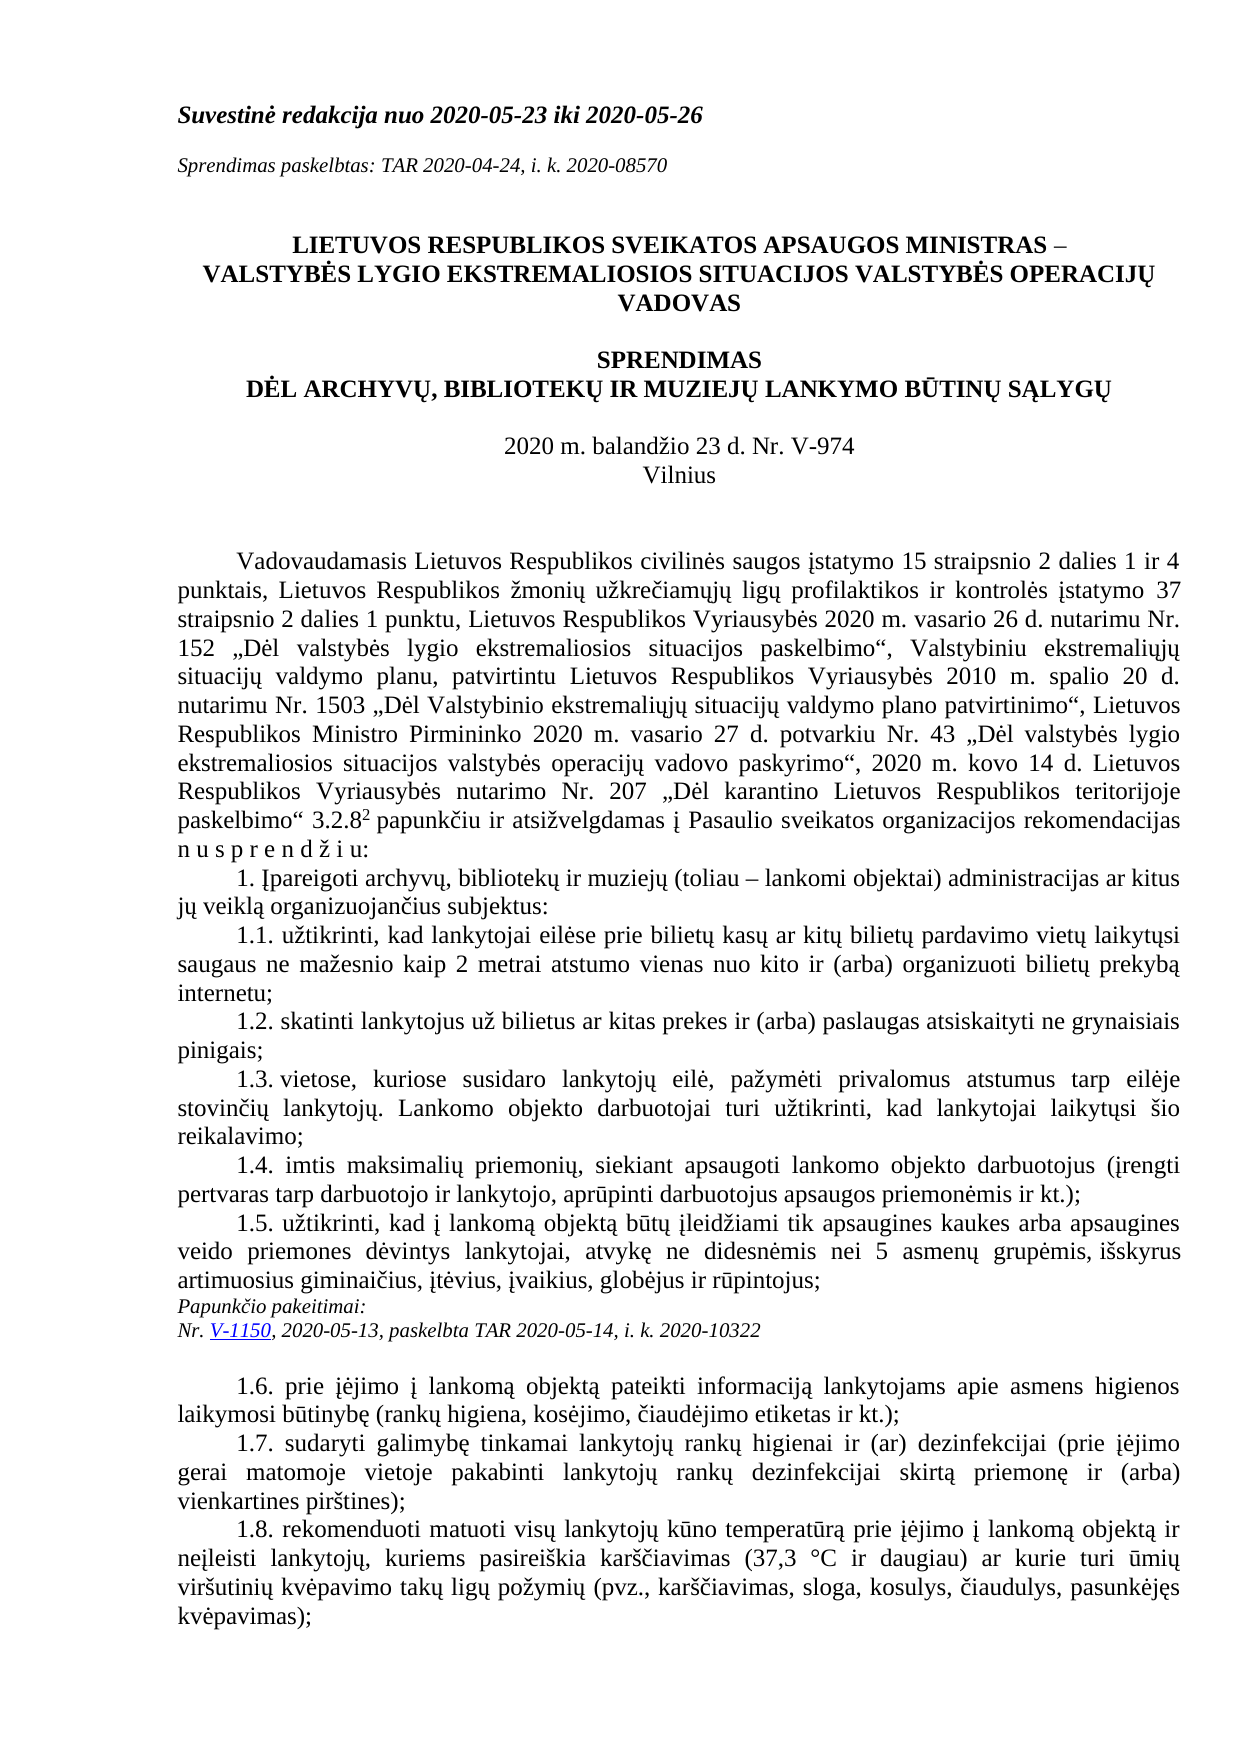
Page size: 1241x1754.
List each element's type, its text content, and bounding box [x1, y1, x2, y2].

text 1.5. užtikrinti, kad į lankomą objektą būtų įleidžiami tik apsaugines kaukes arba apsaugines veido priemones dėvintys lankytojai, atvykę ne didesnėmis nei 5 asmenų grupėmis, išskyrus artimuosius giminaičius, įtėvius, įvaikius, globėjus ir rūpintojus; [177, 1208, 1181, 1294]
text 1.4. imtis maksimalių priemonių, siekiant apsaugoti lankomo objekto darbuotojus (įrengti pertvaras tarp darbuotojo ir lankytojo, aprūpinti darbuotojus apsaugos priemonėmis ir kt.); [177, 1150, 1181, 1208]
text VALSTYBĖS LYGIO EKSTREMALIOSIOS SITUACIJOS VALSTYBĖS OPERACIJŲ VADOVAS [177, 259, 1181, 316]
text Papunkčio pakeitimai: [177, 1294, 1181, 1318]
text Nr. V-1150, 2020-05-13, paskelbta TAR 2020-05-14, i. k. 2020-10322 [177, 1318, 1181, 1342]
text Sprendimas paskelbtas: TAR 2020-04-24, i. k. 2020-08570 [177, 153, 1181, 177]
text Suvestinė redakcija nuo 2020-05-23 iki 2020-05-26 [177, 100, 1181, 129]
text LIETUVOS RESPUBLIKOS SVEIKATOS APSAUGOS MINISTRAS – [177, 230, 1181, 259]
text DĖL ARCHYVŲ, BIBLIOTEKŲ IR MUZIEJŲ LANKYMO BŪTINŲ SĄLYGŲ [177, 374, 1181, 403]
text 1.1. užtikrinti, kad lankytojai eilėse prie bilietų kasų ar kitų bilietų pardavimo vietų laikytųsi saugaus ne mažesnio kaip 2 metrai atstumo vienas nuo kito ir (arba) organizuoti bilietų prekybą internetu; [177, 920, 1181, 1006]
text 2020 m. balandžio 23 d. Nr. V-974 [177, 431, 1181, 460]
text Vadovaudamasis Lietuvos Respublikos civilinės saugos įstatymo 15 straipsnio 2 dalies 1 ir 4 punktais, Lietuvos Respublikos žmonių užkrečiamųjų ligų profilaktikos ir kontrolės įstatymo 37 straipsnio 2 dalies 1 punktu, Lietuvos Respublikos Vyriausybės 2020 m. vasario 26 d. nutarimu Nr. 152 „Dėl valstybės lygio ekstremaliosios situacijos paskelbimo“, Valstybiniu ekstremaliųjų situacijų valdymo planu, patvirtintu Lietuvos Respublikos Vyriausybės 2010 m. spalio 20 d. nutarimu Nr. 1503 „Dėl Valstybinio ekstremaliųjų situacijų valdymo plano patvirtinimo“, Lietuvos Respublikos Ministro Pirmininko 2020 m. vasario 27 d. potvarkiu Nr. 43 „Dėl valstybės lygio ekstremaliosios situacijos valstybės operacijų vadovo paskyrimo“, 2020 m. kovo 14 d. Lietuvos Respublikos Vyriausybės nutarimo Nr. 207 „Dėl karantino Lietuvos Respublikos teritorijoje paskelbimo“ 3.2.82 papunkčiu ir atsižvelgdamas į Pasaulio sveikatos organizacijos rekomendacijas n u s p r e n d ž i u: [177, 546, 1181, 863]
text 1.7. sudaryti galimybę tinkamai lankytojų rankų higienai ir (ar) dezinfekcijai (prie įėjimo gerai matomoje vietoje pakabinti lankytojų rankų dezinfekcijai skirtą priemonę ir (arba) vienkartines pirštines); [177, 1428, 1181, 1514]
text 1.6. prie įėjimo į lankomą objektą pateikti informaciją lankytojams apie asmens higienos laikymosi būtinybę (rankų higiena, kosėjimo, čiaudėjimo etiketas ir kt.); [177, 1371, 1181, 1428]
text SPRENDIMAS [177, 345, 1181, 374]
text 1.8. rekomenduoti matuoti visų lankytojų kūno temperatūrą prie įėjimo į lankomą objektą ir neįleisti lankytojų, kuriems pasireiškia karščiavimas (37,3 °C ir daugiau) ar kurie turi ūmių viršutinių kvėpavimo takų ligų požymių (pvz., karščiavimas, sloga, kosulys, čiaudulys, pasunkėjęs kvėpavimas); [177, 1514, 1181, 1629]
text 1.2. skatinti lankytojus už bilietus ar kitas prekes ir (arba) paslaugas atsiskaityti ne grynaisiais pinigais; [177, 1006, 1181, 1064]
text 1.3. vietose, kuriose susidaro lankytojų eilė, pažymėti privalomus atstumus tarp eilėje stovinčių lankytojų. Lankomo objekto darbuotojai turi užtikrinti, kad lankytojai laikytųsi šio reikalavimo; [177, 1064, 1181, 1150]
text Vilnius [177, 460, 1181, 489]
text 1. Įpareigoti archyvų, bibliotekų ir muziejų (toliau – lankomi objektai) administracijas ar kitus jų veiklą organizuojančius subjektus: [177, 863, 1181, 920]
